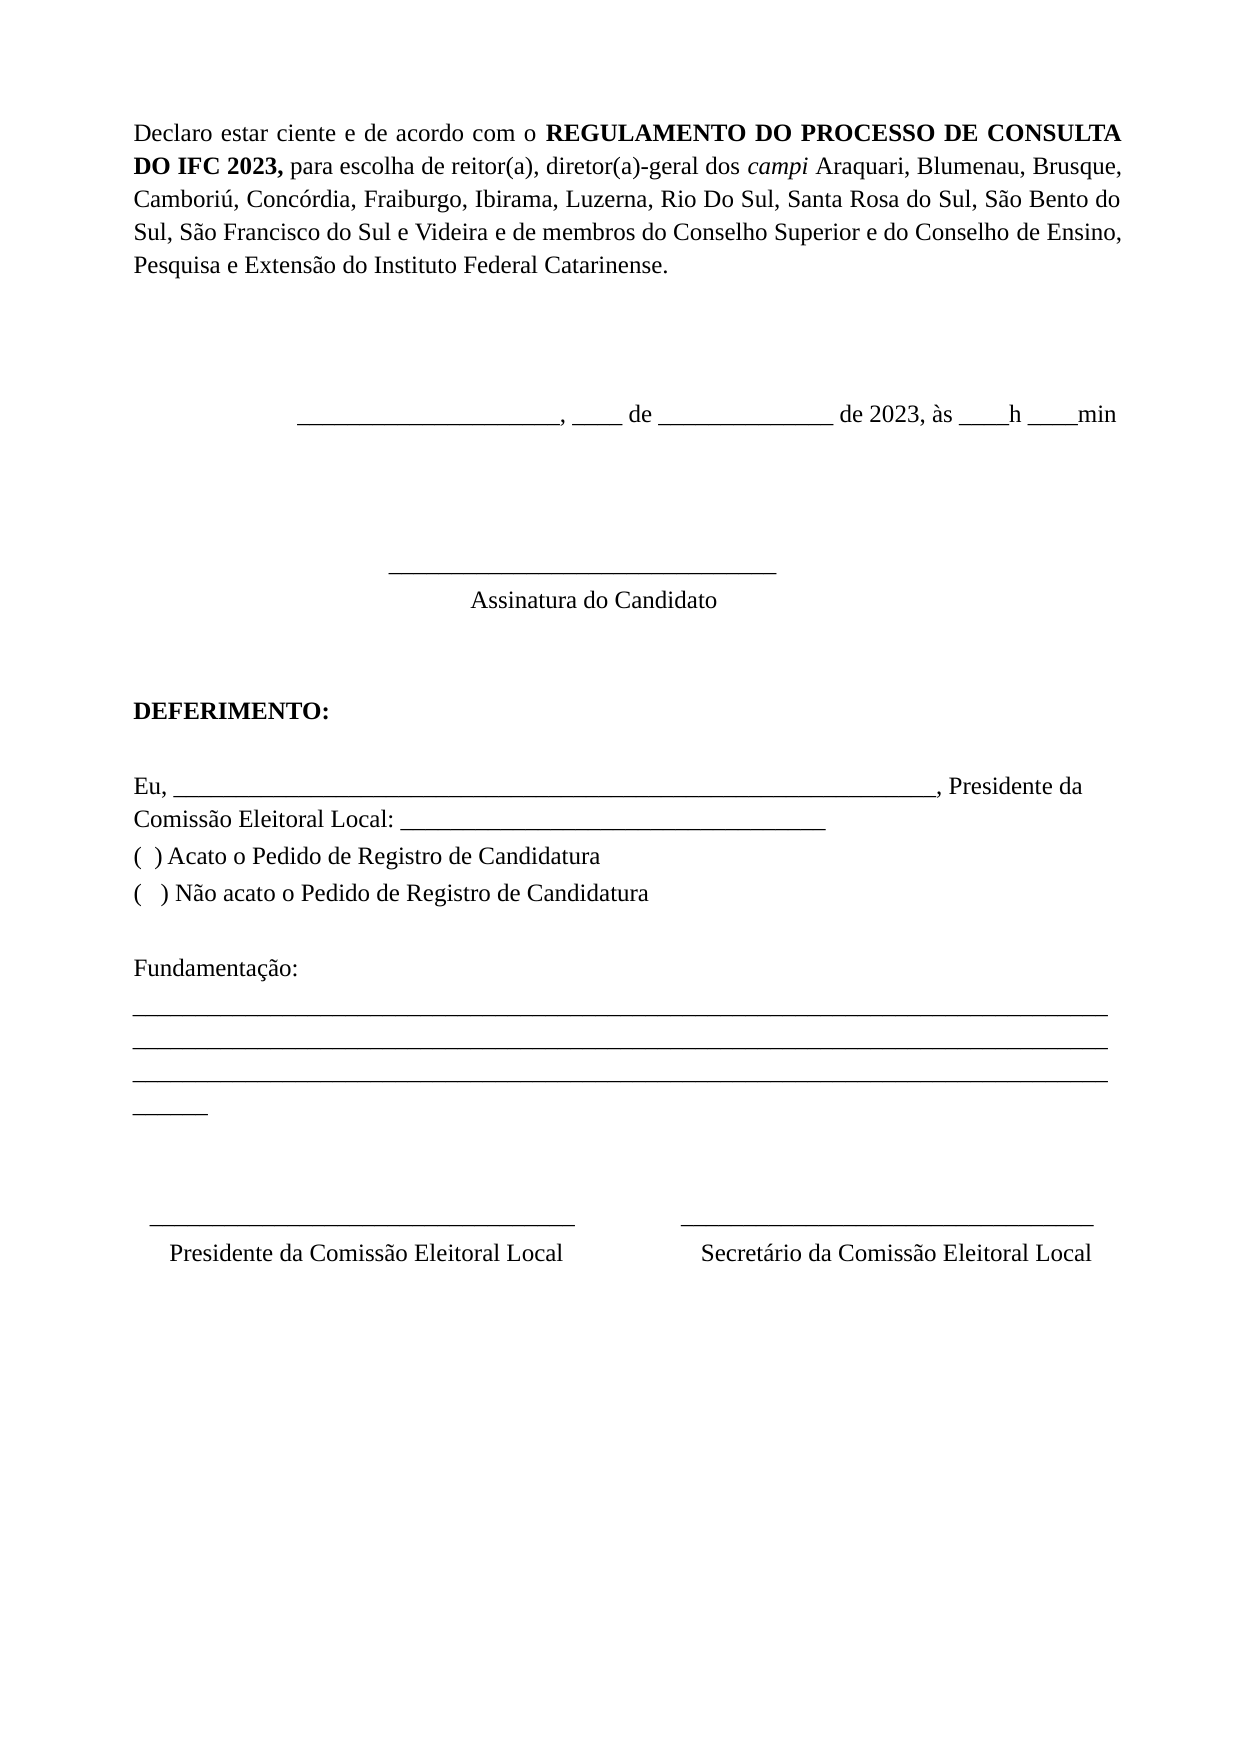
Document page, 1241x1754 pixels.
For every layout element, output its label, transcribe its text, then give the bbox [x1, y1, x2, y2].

text ( ) Não acato o Pedido de Registro de Candidatura [133, 878, 1122, 907]
text Presidente da Comissão Eleitoral Local Secretário da Comissão Eleitoral Local [118, 1238, 1099, 1266]
text ( ) Acato o Pedido de Registro de Candidatura [133, 841, 1122, 870]
text Assinatura do Candidato [118, 585, 723, 614]
text ________________________________________________________________________________________________________________________________________________________________________________________________________________________________________________ [133, 990, 1119, 1118]
text DEFERIMENTO: [133, 696, 1122, 725]
text Fundamentação: [133, 953, 1122, 981]
text __________________________________ _________________________________ [137, 1200, 1118, 1229]
text Eu, _____________________________________________________________, Presidente da Comissão Eleitoral Local: __________________________________ [133, 771, 1122, 833]
text _______________________________ [118, 548, 782, 576]
text Declaro estar ciente e de acordo com o REGULAMENTO DO PROCESSO DE CONSULTA DO IFC 2023, para escolha de reitor(a), diretor(a)-geral dos campi Araquari, Blumenau, Brusque, Camboriú, Concórdia, Fraiburgo, Ibirama, Luzerna, Rio Do Sul, Santa Rosa do Sul, São Bento do Sul, São Francisco do Sul e Videira e de membros do Conselho Superior e do Conselho de Ensino, Pesquisa e Extensão do Instituto Federal Catarinense. [133, 118, 1122, 279]
text _____________________, ____ de ______________ de 2023, às ____h ____min [118, 399, 1123, 428]
